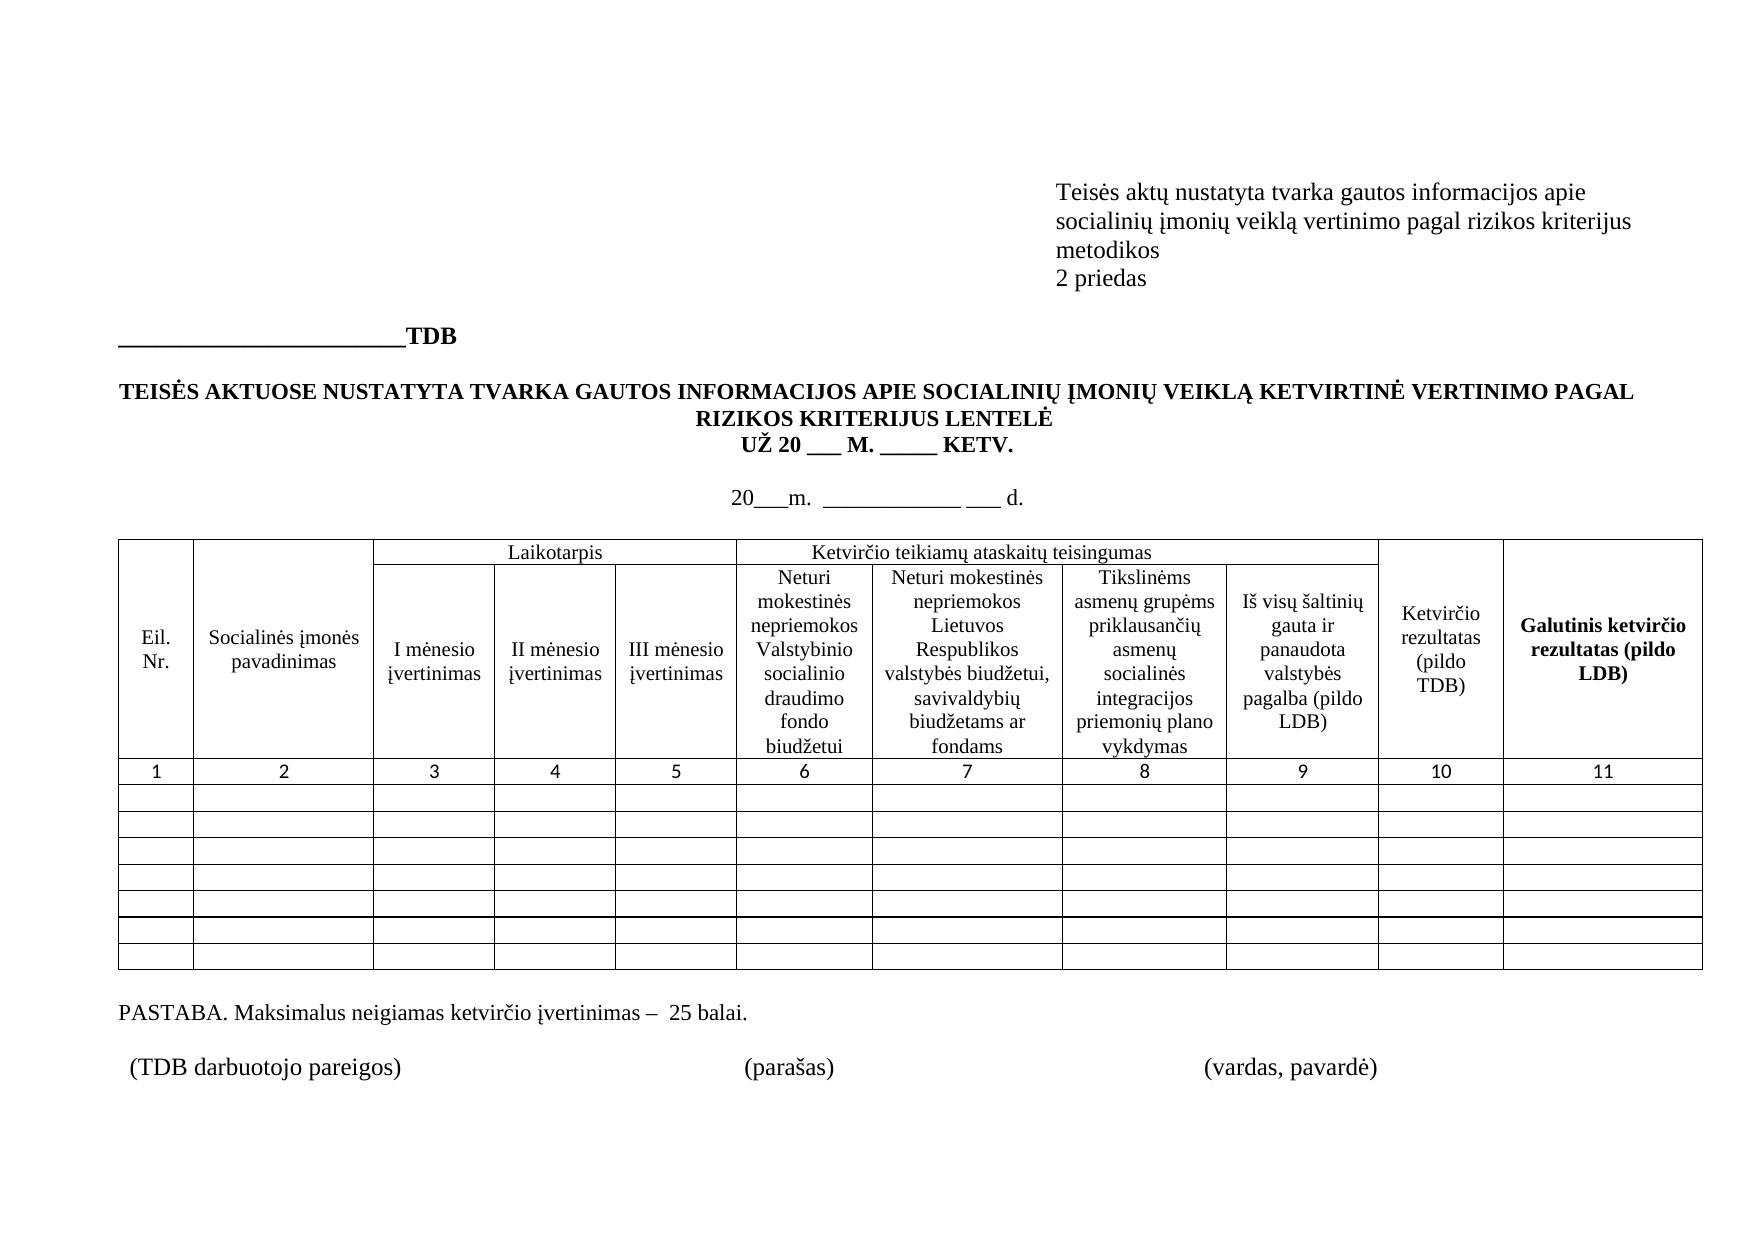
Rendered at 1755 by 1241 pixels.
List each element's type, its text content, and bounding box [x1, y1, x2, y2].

table_cell [495, 918, 615, 943]
table_cell [737, 785, 872, 811]
table_cell [873, 785, 1062, 811]
table_cell [616, 891, 736, 916]
table_cell 3 [374, 759, 494, 784]
table_cell [374, 918, 494, 943]
table_cell [873, 944, 1062, 969]
table_header (parašas) [733, 1052, 1042, 1081]
table_cell [1379, 812, 1503, 837]
table_header Ketvirčio rezultatas (pildo TDB) [1379, 540, 1503, 758]
table_cell 9 [1227, 759, 1378, 784]
table_cell [1063, 838, 1226, 863]
table_cell [616, 918, 736, 943]
table_cell [1379, 838, 1503, 863]
table_cell [1379, 785, 1503, 811]
table_header [1227, 540, 1378, 564]
table_cell [119, 785, 193, 811]
table_cell Neturi mokestinės nepriemokos Lietuvos Respublikos valstybės biudžetui, savivaldybių biudžetams ar fondams [873, 565, 1062, 758]
table_cell [1227, 838, 1378, 863]
table_cell [119, 944, 193, 969]
table_cell 1 [119, 759, 193, 784]
table_cell [616, 812, 736, 837]
table_cell [1063, 891, 1226, 916]
table_cell [1379, 865, 1503, 890]
table_header Socialinės įmonės pavadinimas [194, 540, 373, 758]
table_cell 7 [873, 759, 1062, 784]
table_header Galutinis ketvirčio rezultatas (pildo LDB) [1504, 540, 1702, 758]
table_cell [1379, 944, 1503, 969]
table_cell [119, 865, 193, 890]
text UŽ 20 ___ M. _____ KETV. [118, 431, 1636, 457]
table_cell [495, 891, 615, 916]
table_cell [194, 812, 373, 837]
text 20___m. ____________ ___ d. [118, 484, 1636, 510]
table_cell [194, 865, 373, 890]
table_cell [374, 785, 494, 811]
table_cell I mėnesio įvertinimas [374, 565, 494, 758]
table_cell [1063, 812, 1226, 837]
table_cell [119, 812, 193, 837]
text PASTABA. Maksimalus neigiamas ketvirčio įvertinimas – 25 balai. [118, 999, 1636, 1025]
table_header [1042, 1052, 1193, 1081]
table_cell III mėnesio įvertinimas [616, 565, 736, 758]
text _______________________TDB [118, 321, 1636, 350]
table_cell Neturi mokestinės nepriemokos Valstybinio socialinio draudimo fondo biudžetui [737, 565, 872, 758]
table_cell [1063, 918, 1226, 943]
table_cell [737, 812, 872, 837]
table_cell 10 [1379, 759, 1503, 784]
table_cell [374, 838, 494, 863]
table_cell [616, 944, 736, 969]
table_cell [1504, 944, 1702, 969]
table_cell [616, 838, 736, 863]
table_cell [1504, 838, 1702, 863]
table_cell [374, 865, 494, 890]
table_cell [1227, 891, 1378, 916]
table_cell [616, 865, 736, 890]
table_cell [1504, 785, 1702, 811]
table_cell 11 [1504, 759, 1702, 784]
text 2 priedas [1056, 263, 1636, 292]
table_cell 6 [737, 759, 872, 784]
table_cell [374, 812, 494, 837]
table_cell [873, 812, 1062, 837]
table_cell [194, 918, 373, 943]
table_cell [737, 891, 872, 916]
table_header (vardas, pavardė) [1193, 1052, 1654, 1081]
table_cell [194, 785, 373, 811]
table_cell [194, 838, 373, 863]
table_cell [1379, 918, 1503, 943]
table_cell [737, 918, 872, 943]
table_header Eil. Nr. [119, 540, 193, 758]
table_cell [119, 838, 193, 863]
table_cell [1063, 944, 1226, 969]
table_cell 4 [495, 759, 615, 784]
table_cell [873, 865, 1062, 890]
table_cell 5 [616, 759, 736, 784]
table_cell 8 [1063, 759, 1226, 784]
table_cell 2 [194, 759, 373, 784]
table_cell [374, 891, 494, 916]
table_cell [1227, 785, 1378, 811]
table_cell Tikslinėms asmenų grupėms priklausančių asmenų socialinės integracijos priemonių plano vykdymas [1063, 565, 1226, 758]
table_cell [194, 891, 373, 916]
table_header Laikotarpis [374, 540, 736, 564]
table_cell [1504, 865, 1702, 890]
table_cell [1379, 891, 1503, 916]
table_cell [1063, 865, 1226, 890]
table_cell [1227, 812, 1378, 837]
table_cell [1063, 785, 1226, 811]
text Teisės aktų nustatyta tvarka gautos informacijos apie socialinių įmonių veiklą vertinimo pagal rizikos kriterijus metodikos [1056, 177, 1636, 263]
table_cell [194, 944, 373, 969]
table_cell Iš visų šaltinių gauta ir panaudota valstybės pagalba (pildo LDB) [1227, 565, 1378, 758]
table_cell [873, 918, 1062, 943]
table_cell [1504, 891, 1702, 916]
table_cell [873, 838, 1062, 863]
table_cell [1227, 944, 1378, 969]
table_cell [495, 944, 615, 969]
table_cell [119, 891, 193, 916]
table_cell II mėnesio įvertinimas [495, 565, 615, 758]
table_cell [374, 944, 494, 969]
table_header (TDB darbuotojo pareigos) [118, 1052, 624, 1081]
text TEISĖS AKTUOSE NUSTATYTA TVARKA GAUTOS INFORMACIJOS APIE SOCIALINIŲ ĮMONIŲ VEIKLĄ KETVIRTINĖ VERTINIMO PAGAL RIZIKOS KRITERIJUS LENTELĖ [118, 378, 1636, 431]
table_cell [1227, 918, 1378, 943]
table_header Ketvirčio teikiamų ataskaitų teisingumas [737, 540, 1227, 564]
table_cell [873, 891, 1062, 916]
table_cell [495, 812, 615, 837]
table_cell [495, 785, 615, 811]
table_header [624, 1052, 733, 1081]
table_cell [1504, 918, 1702, 943]
table_cell [1504, 812, 1702, 837]
table_cell [737, 838, 872, 863]
table_cell [616, 785, 736, 811]
table_cell [737, 944, 872, 969]
table_cell [1227, 865, 1378, 890]
table_cell [495, 838, 615, 863]
table_cell [737, 865, 872, 890]
table_cell [495, 865, 615, 890]
table_cell [119, 918, 193, 943]
